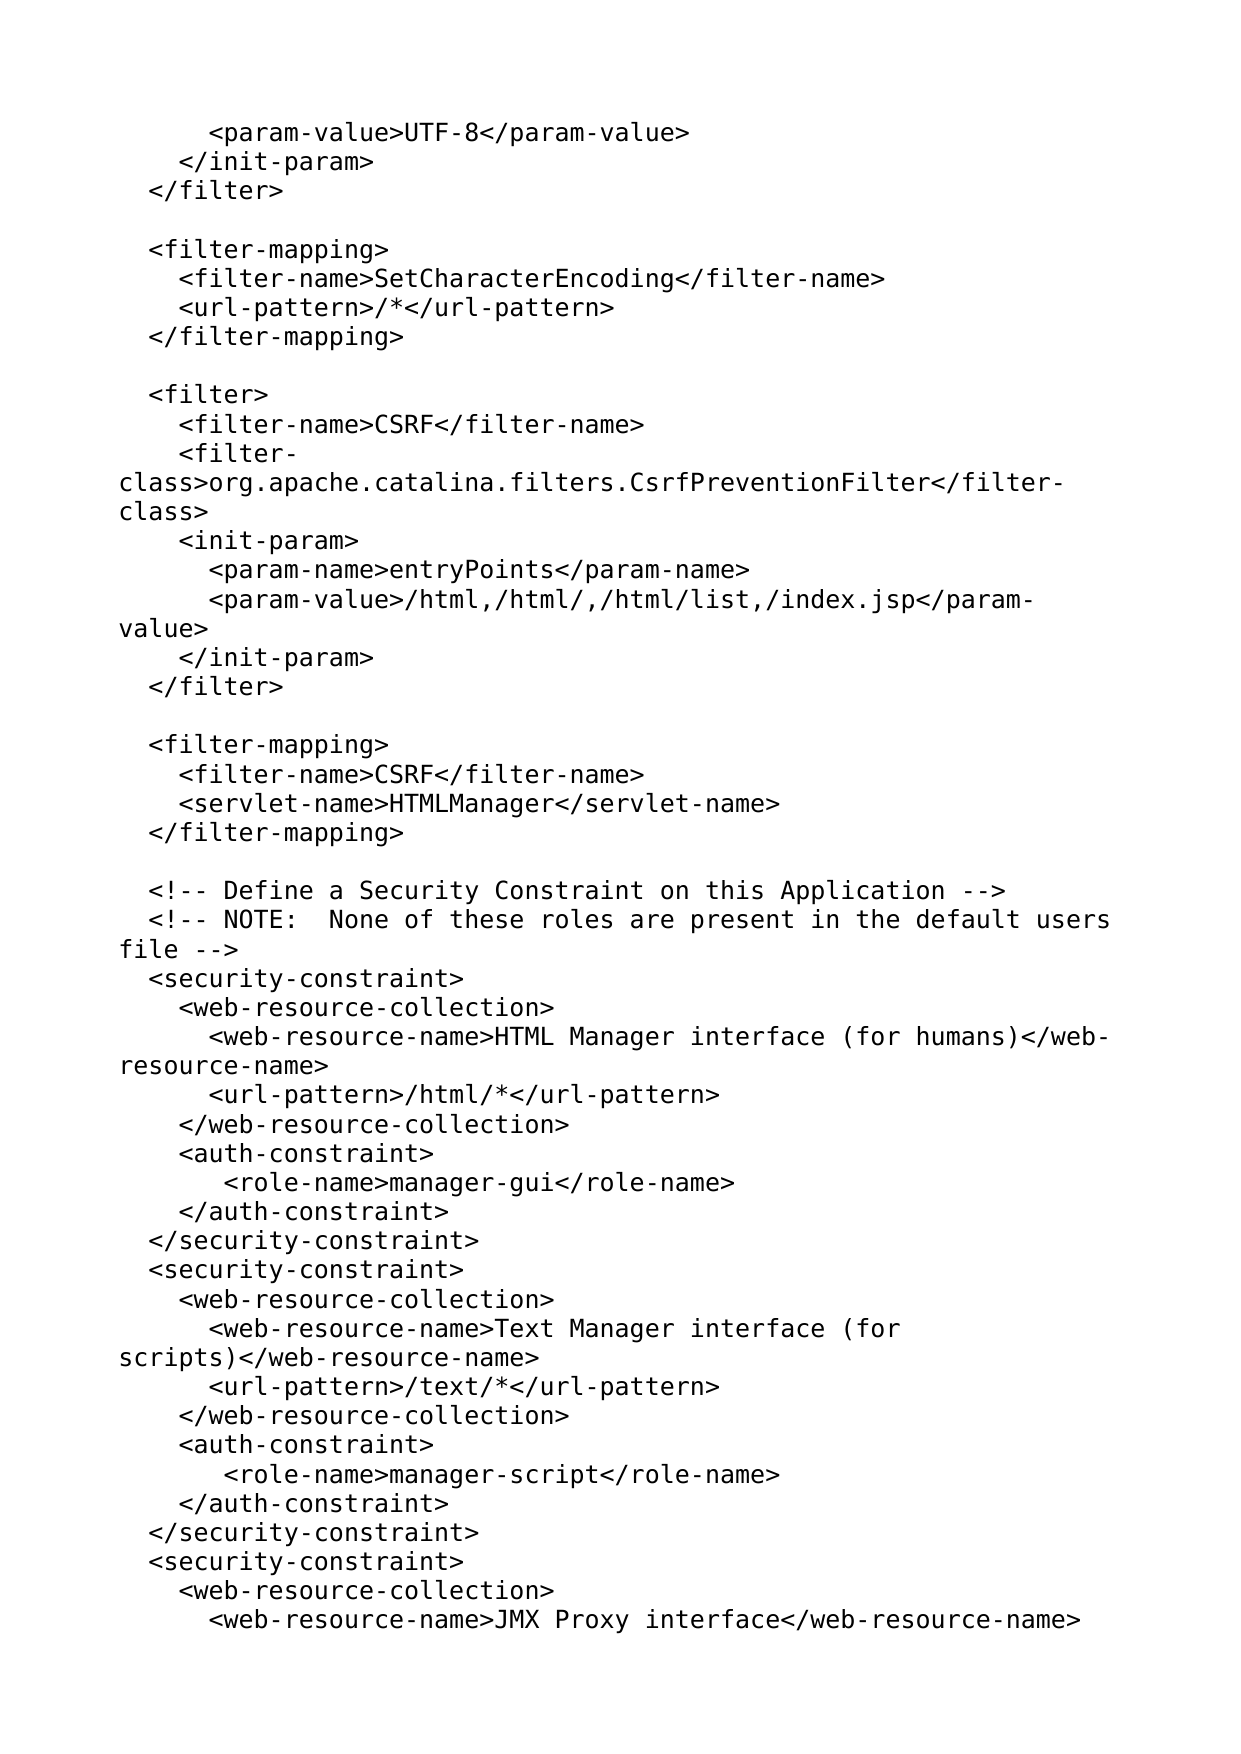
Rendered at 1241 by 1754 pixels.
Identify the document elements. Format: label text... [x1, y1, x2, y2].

text <param-value>UTF-8</param-value> </init-param> </filter> <filter-mapping> <filter-name>SetCharacterEncoding</filter-name> <url-pattern>/*</url-pattern> </filter-mapping> <filter> <filter-name>CSRF</filter-name> <filter-class>org.apache.catalina.filters.CsrfPreventionFilter</filter-class> <init-param> <param-name>entryPoints</param-name> <param-value>/html,/html/,/html/list,/index.jsp</param-value> </init-param> </filter> <filter-mapping> <filter-name>CSRF</filter-name> <servlet-name>HTMLManager</servlet-name> </filter-mapping> <!-- Define a Security Constraint on this Application --> <!-- NOTE: None of these roles are present in the default users file --> <security-constraint> <web-resource-collection> <web-resource-name>HTML Manager interface (for humans)</web-resource-name> <url-pattern>/html/*</url-pattern> </web-resource-collection> <auth-constraint> <role-name>manager-gui</role-name> </auth-constraint> </security-constraint> <security-constraint> <web-resource-collection> <web-resource-name>Text Manager interface (for scripts)</web-resource-name> <url-pattern>/text/*</url-pattern> </web-resource-collection> <auth-constraint> <role-name>manager-script</role-name> </auth-constraint> </security-constraint> <security-constraint> <web-resource-collection> <web-resource-name>JMX Proxy interface</web-resource-name> [118, 118, 1122, 1635]
